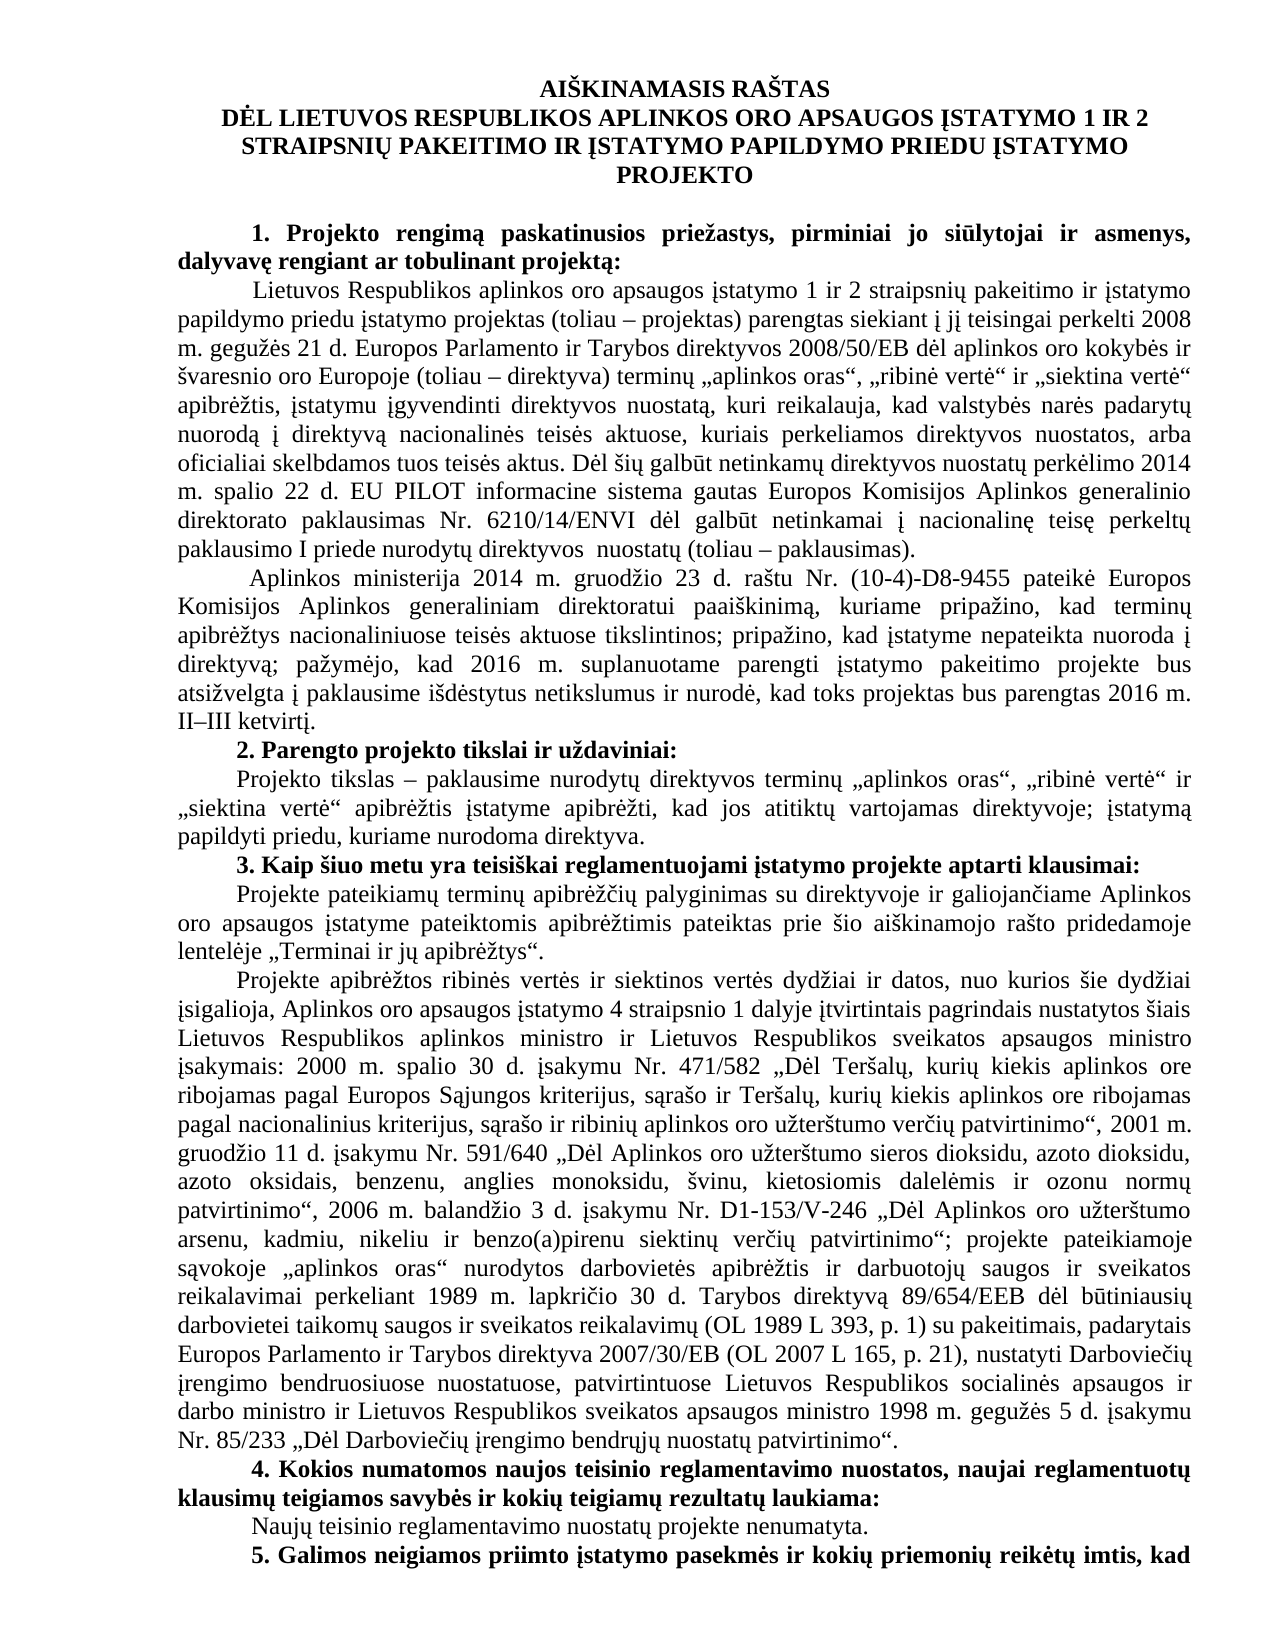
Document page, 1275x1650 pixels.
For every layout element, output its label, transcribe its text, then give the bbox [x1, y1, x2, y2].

text Lietuvos Respublikos aplinkos oro apsaugos įstatymo 1 ir 2 straipsnių pakeitimo ir įstatymo papildymo priedu įstatymo projektas (toliau – projektas) parengtas siekiant į jį teisingai perkelti 2008 m. gegužės 21 d. Europos Parlamento ir Tarybos direktyvos 2008/50/EB dėl aplinkos oro kokybės ir švaresnio oro Europoje (toliau – direktyva) terminų „aplinkos oras“, „ribinė vertė“ ir „siektina vertė“ apibrėžtis, įstatymu įgyvendinti direktyvos nuostatą, kuri reikalauja, kad valstybės narės padarytų nuorodą į direktyvą nacionalinės teisės aktuose, kuriais perkeliamos direktyvos nuostatos, arba oficialiai skelbdamos tuos teisės aktus. Dėl šių galbūt netinkamų direktyvos nuostatų perkėlimo 2014 m. spalio 22 d. EU PILOT informacine sistema gautas Europos Komisijos Aplinkos generalinio direktorato paklausimas Nr. 6210/14/ENVI dėl galbūt netinkamai į nacionalinę teisę perkeltų paklausimo I priede nurodytų direktyvos nuostatų (toliau – paklausimas). [177, 275, 1192, 563]
text 1. Projekto rengimą paskatinusios priežastys, pirminiai jo siūlytojai ir asmenys, dalyvavę rengiant ar tobulinant projektą: [177, 218, 1192, 275]
text 5. Galimos neigiamos priimto įstatymo pasekmės ir kokių priemonių reikėtų imtis, kad [177, 1540, 1192, 1569]
text Naujų teisinio reglamentavimo nuostatų projekte nenumatyta. [177, 1511, 1192, 1540]
text DĖL LIETUVOS RESPUBLIKOS APLINKOS ORO APSAUGOS ĮSTATYMO 1 IR 2 STRAIPSNIŲ PAKEITIMO IR ĮSTATYMO PAPILDYMO PRIEDU ĮSTATYMO PROJEKTO [177, 103, 1192, 189]
text 4. Kokios numatomos naujos teisinio reglamentavimo nuostatos, naujai reglamentuotų klausimų teigiamos savybės ir kokių teigiamų rezultatų laukiama: [177, 1454, 1192, 1511]
text Projekto tikslas – paklausime nurodytų direktyvos terminų „aplinkos oras“, „ribinė vertė“ ir „siektina vertė“ apibrėžtis įstatyme apibrėžti, kad jos atitiktų vartojamas direktyvoje; įstatymą papildyti priedu, kuriame nurodoma direktyva. [177, 764, 1192, 850]
text Aplinkos ministerija 2014 m. gruodžio 23 d. raštu Nr. (10-4)-D8-9455 pateikė Europos Komisijos Aplinkos generaliniam direktoratui paaiškinimą, kuriame pripažino, kad terminų apibrėžtys nacionaliniuose teisės aktuose tikslintinos; pripažino, kad įstatyme nepateikta nuoroda į direktyvą; pažymėjo, kad 2016 m. suplanuotame parengti įstatymo pakeitimo projekte bus atsižvelgta į paklausime išdėstytus netikslumus ir nurodė, kad toks projektas bus parengtas 2016 m. II–III ketvirtį. [177, 563, 1192, 735]
text Projekte pateikiamų terminų apibrėžčių palyginimas su direktyvoje ir galiojančiame Aplinkos oro apsaugos įstatyme pateiktomis apibrėžtimis pateiktas prie šio aiškinamojo rašto pridedamoje lentelėje „Terminai ir jų apibrėžtys“. [177, 879, 1192, 965]
text 3. Kaip šiuo metu yra teisiškai reglamentuojami įstatymo projekte aptarti klausimai: [177, 850, 1192, 879]
text Projekte apibrėžtos ribinės vertės ir siektinos vertės dydžiai ir datos, nuo kurios šie dydžiai įsigalioja, Aplinkos oro apsaugos įstatymo 4 straipsnio 1 dalyje įtvirtintais pagrindais nustatytos šiais Lietuvos Respublikos aplinkos ministro ir Lietuvos Respublikos sveikatos apsaugos ministro įsakymais: 2000 m. spalio 30 d. įsakymu Nr. 471/582 „Dėl Teršalų, kurių kiekis aplinkos ore ribojamas pagal Europos Sąjungos kriterijus, sąrašo ir Teršalų, kurių kiekis aplinkos ore ribojamas pagal nacionalinius kriterijus, sąrašo ir ribinių aplinkos oro užterštumo verčių patvirtinimo“, 2001 m. gruodžio 11 d. įsakymu Nr. 591/640 „Dėl Aplinkos oro užterštumo sieros dioksidu, azoto dioksidu, azoto oksidais, benzenu, anglies monoksidu, švinu, kietosiomis dalelėmis ir ozonu normų patvirtinimo“, 2006 m. balandžio 3 d. įsakymu Nr. D1-153/V-246 „Dėl Aplinkos oro užterštumo arsenu, kadmiu, nikeliu ir benzo(a)pirenu siektinų verčių patvirtinimo“; projekte pateikiamoje sąvokoje „aplinkos oras“ nurodytos darbovietės apibrėžtis ir darbuotojų saugos ir sveikatos reikalavimai perkeliant 1989 m. lapkričio 30 d. Tarybos direktyvą 89/654/EEB dėl būtiniausių darbovietei taikomų saugos ir sveikatos reikalavimų (OL 1989 L 393, p. 1) su pakeitimais, padarytais Europos Parlamento ir Tarybos direktyva 2007/30/EB (OL 2007 L 165, p. 21), nustatyti Darboviečių įrengimo bendruosiuose nuostatuose, patvirtintuose Lietuvos Respublikos socialinės apsaugos ir darbo ministro ir Lietuvos Respublikos sveikatos apsaugos ministro 1998 m. gegužės 5 d. įsakymu Nr. 85/233 „Dėl Darboviečių įrengimo bendrųjų nuostatų patvirtinimo“. [177, 965, 1192, 1454]
title AIŠKINAMASIS RAŠTAS [177, 74, 1192, 103]
text 2. Parengto projekto tikslai ir uždaviniai: [177, 735, 1192, 764]
